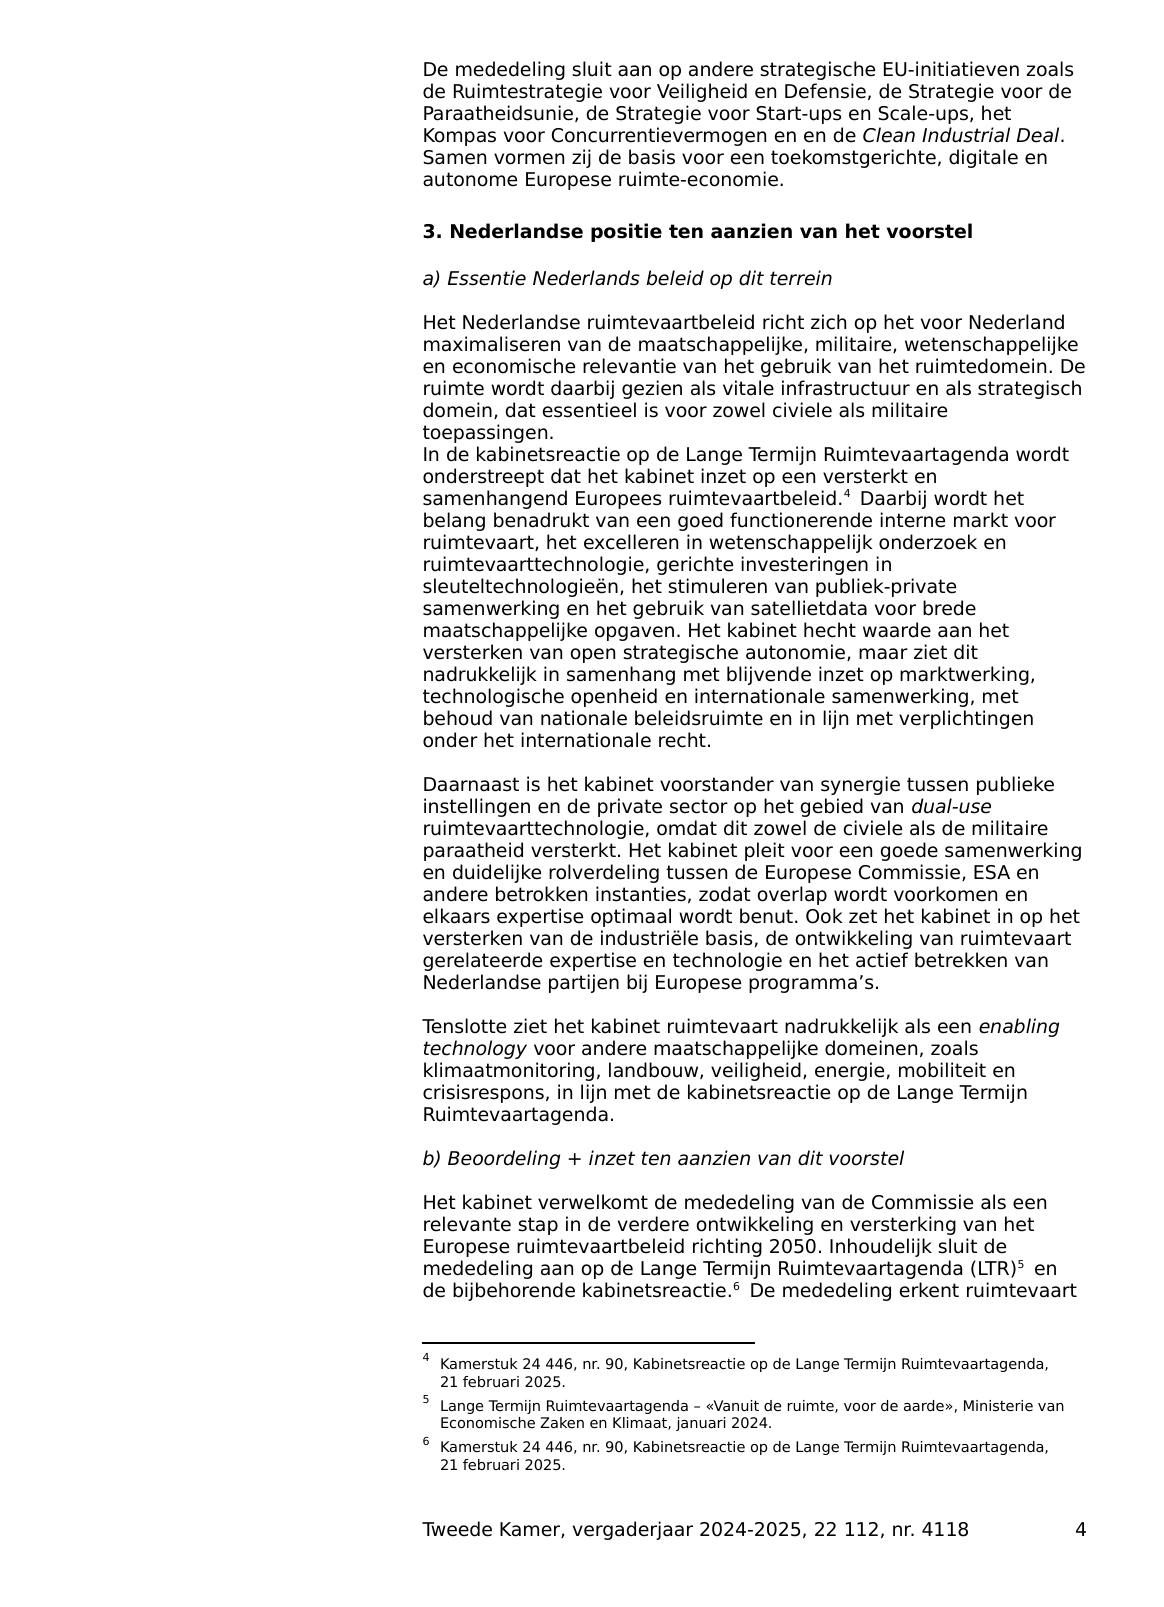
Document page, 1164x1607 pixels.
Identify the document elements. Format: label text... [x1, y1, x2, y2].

subtitle a) Essentie Nederlands beleid op dit terrein [422, 268, 1087, 290]
subtitle 3. Nederlandse positie ten aanzien van het voorstel [422, 221, 1087, 243]
text Kamerstuk 24 446, nr. 90, Kabinetsreactie op de Lange Termijn Ruimtevaartagenda, 21 februari 2025. [422, 1435, 1087, 1474]
text Lange Termijn Ruimtevaartagenda – «Vanuit de ruimte, voor de aarde», Ministerie van Economische Zaken en Klimaat, januari 2024. [422, 1393, 1087, 1432]
text De mededeling sluit aan op andere strategische EU-initiatieven zoals de Ruimtestrategie voor Veiligheid en Defensie, de Strategie voor de Paraatheidsunie, de Strategie voor Start-ups en Scale-ups, het Kompas voor Concurrentievermogen en en de Clean Industrial Deal. Samen vormen zij de basis voor een toekomstgerichte, digitale en autonome Europese ruimte-economie. [422, 59, 1087, 191]
text Het Nederlandse ruimtevaartbeleid richt zich op het voor Nederland maximaliseren van de maatschappelijke, militaire, wetenschappelijke en economische relevantie van het gebruik van het ruimtedomein. De ruimte wordt daarbij gezien als vitale infrastructuur en als strategisch domein, dat essentieel is voor zowel civiele als militaire toepassingen. [422, 312, 1087, 444]
text Daarnaast is het kabinet voorstander van synergie tussen publieke instellingen en de private sector op het gebied van dual-use ruimtevaarttechnologie, omdat dit zowel de civiele als de militaire paraatheid versterkt. Het kabinet pleit voor een goede samenwerking en duidelijke rolverdeling tussen de Europese Commissie, ESA en andere betrokken instanties, zodat overlap wordt voorkomen en elkaars expertise optimaal wordt benut. Ook zet het kabinet in op het versterken van de industriële basis, de ontwikkeling van ruimtevaart gerelateerde expertise en technologie en het actief betrekken van Nederlandse partijen bij Europese programma’s. [422, 774, 1087, 994]
text In de kabinetsreactie op de Lange Termijn Ruimtevaartagenda wordt onderstreept dat het kabinet inzet op een versterkt en samenhangend Europees ruimtevaartbeleid. Daarbij wordt het belang benadrukt van een goed functionerende interne markt voor ruimtevaart, het excelleren in wetenschappelijk onderzoek en ruimtevaarttechnologie, gerichte investeringen in sleuteltechnologieën, het stimuleren van publiek-private samenwerking en het gebruik van satellietdata voor brede maatschappelijke opgaven. Het kabinet hecht waarde aan het versterken van open strategische autonomie, maar ziet dit nadrukkelijk in samenhang met blijvende inzet op marktwerking, technologische openheid en internationale samenwerking, met behoud van nationale beleidsruimte en in lijn met verplichtingen onder het internationale recht. [422, 444, 1087, 752]
text Het kabinet verwelkomt de mededeling van de Commissie als een relevante stap in de verdere ontwikkeling en versterking van het Europese ruimtevaartbeleid richting 2050. Inhoudelijk sluit de mededeling aan op de Lange Termijn Ruimtevaartagenda (LTR) en de bijbehorende kabinetsreactie. De mededeling erkent ruimtevaart [422, 1192, 1087, 1302]
subtitle b) Beoordeling + inzet ten aanzien van dit voorstel [422, 1148, 1087, 1170]
text Kamerstuk 24 446, nr. 90, Kabinetsreactie op de Lange Termijn Ruimtevaartagenda, 21 februari 2025. [422, 1352, 1087, 1391]
text Tenslotte ziet het kabinet ruimtevaart nadrukkelijk als een enabling technology voor andere maatschappelijke domeinen, zoals klimaatmonitoring, landbouw, veiligheid, energie, mobiliteit en crisisrespons, in lijn met de kabinetsreactie op de Lange Termijn Ruimtevaartagenda. [422, 1016, 1087, 1126]
